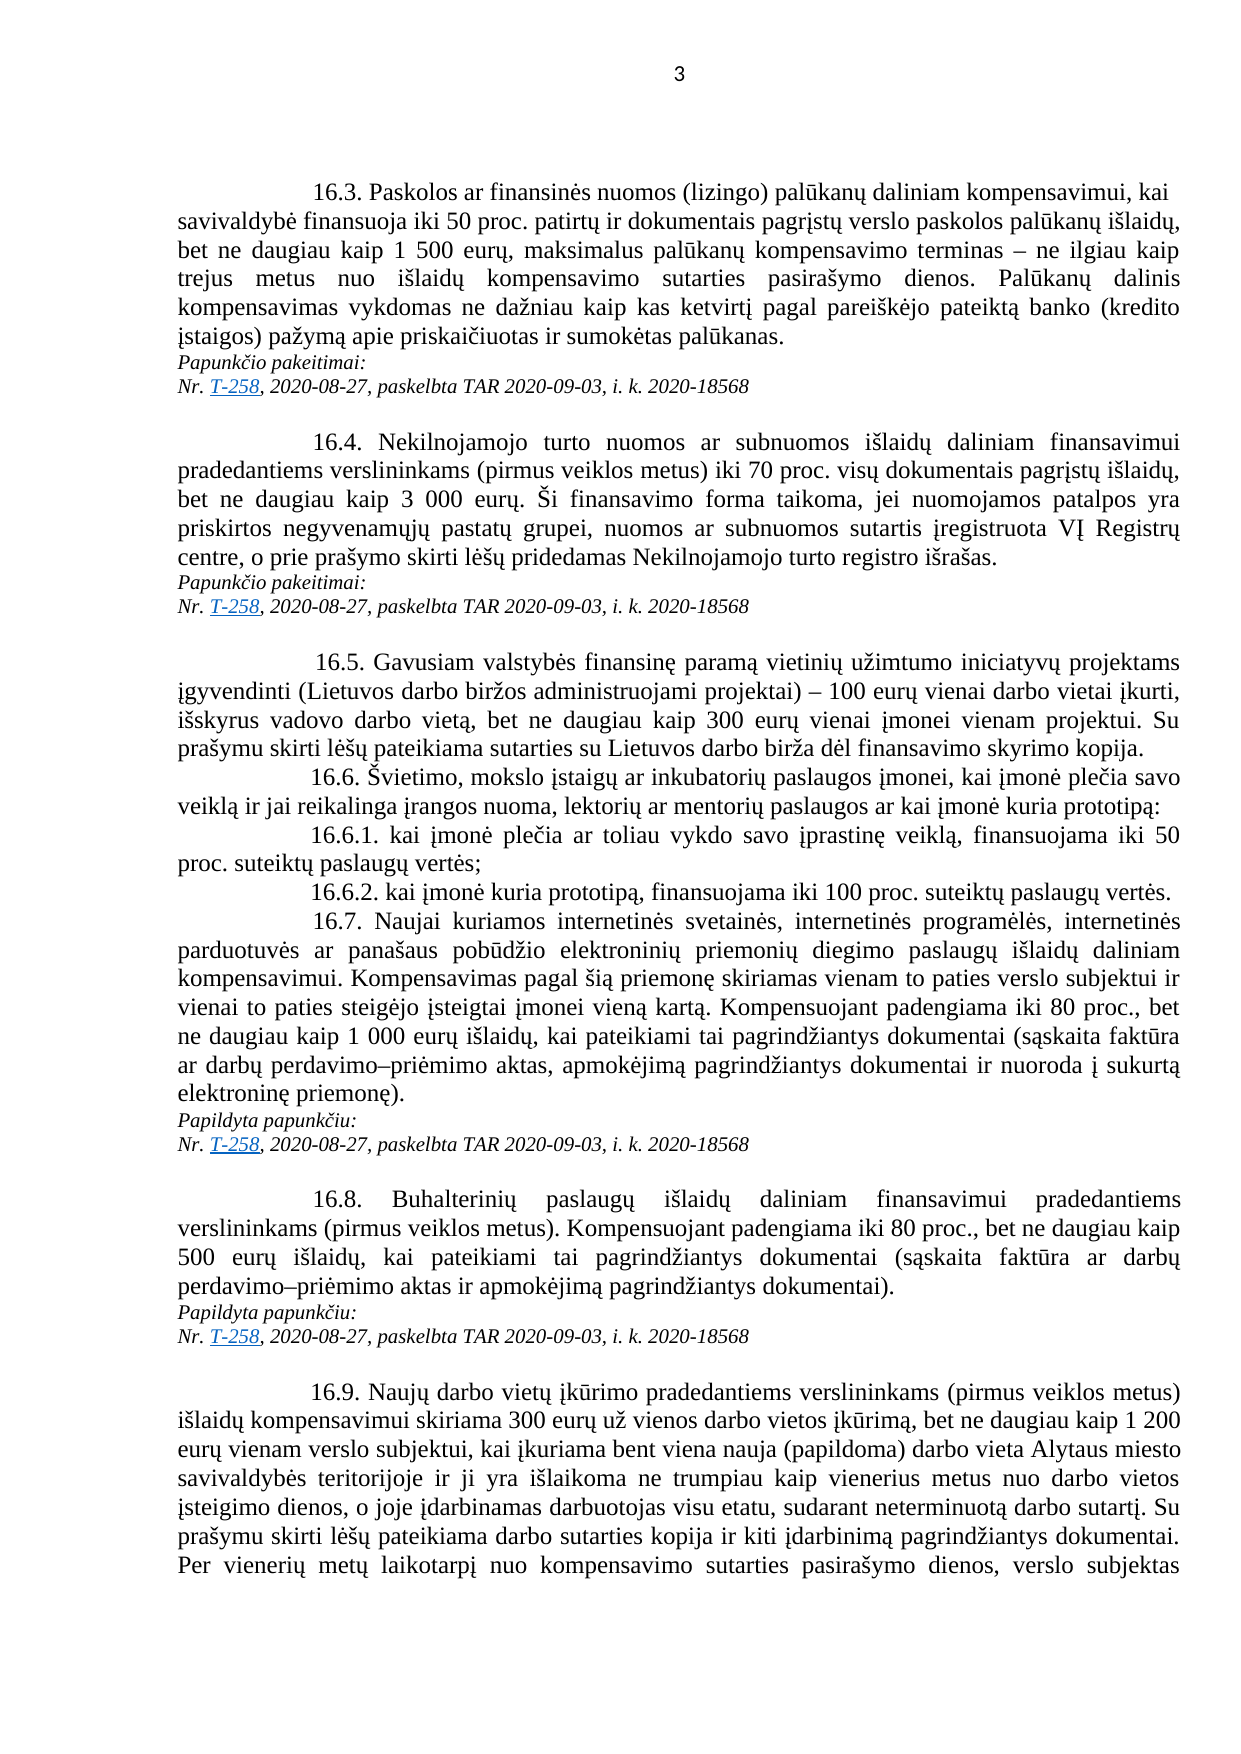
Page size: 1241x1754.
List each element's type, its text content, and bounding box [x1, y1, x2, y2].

text 16.6.1. kai įmonė plečia ar toliau vykdo savo įprastinę veiklą, finansuojama iki 50 proc. suteiktų paslaugų vertės; [177, 820, 1181, 877]
text Papildyta papunkčiu: [177, 1107, 1181, 1132]
text Papunkčio pakeitimai: [177, 570, 1181, 594]
text Nr. T-258, 2020-08-27, paskelbta TAR 2020-09-03, i. k. 2020-18568 [177, 374, 1181, 398]
text Papunkčio pakeitimai: [177, 350, 1181, 374]
text 16.7. Naujai kuriamos internetinės svetainės, internetinės programėlės, internetinės parduotuvės ar panašaus pobūdžio elektroninių priemonių diegimo paslaugų išlaidų daliniam kompensavimui. Kompensavimas pagal šią priemonę skiriamas vienam to paties verslo subjektui ir vienai to paties steigėjo įsteigtai įmonei vieną kartą. Kompensuojant padengiama iki 80 proc., bet ne daugiau kaip 1 000 eurų išlaidų, kai pateikiami tai pagrindžiantys dokumentai (sąskaita faktūra ar darbų perdavimo–priėmimo aktas, apmokėjimą pagrindžiantys dokumentai ir nuoroda į sukurtą elektroninę priemonę). [177, 906, 1181, 1107]
text 16.9. Naujų darbo vietų įkūrimo pradedantiems verslininkams (pirmus veiklos metus) išlaidų kompensavimui skiriama 300 eurų už vienos darbo vietos įkūrimą, bet ne daugiau kaip 1 200 eurų vienam verslo subjektui, kai įkuriama bent viena nauja (papildoma) darbo vieta Alytaus miesto savivaldybės teritorijoje ir ji yra išlaikoma ne trumpiau kaip vienerius metus nuo darbo vietos įsteigimo dienos, o joje įdarbinamas darbuotojas visu etatu, sudarant neterminuotą darbo sutartį. Su prašymu skirti lėšų pateikiama darbo sutarties kopija ir kiti įdarbinimą pagrindžiantys dokumentai. Per vienerių metų laikotarpį nuo kompensavimo sutarties pasirašymo dienos, verslo subjektas [177, 1377, 1181, 1578]
text Nr. T-258, 2020-08-27, paskelbta TAR 2020-09-03, i. k. 2020-18568 [177, 594, 1181, 618]
text savivaldybė finansuoja iki 50 proc. patirtų ir dokumentais pagrįstų verslo paskolos palūkanų išlaidų, bet ne daugiau kaip 1 500 eurų, maksimalus palūkanų kompensavimo terminas – ne ilgiau kaip trejus metus nuo išlaidų kompensavimo sutarties pasirašymo dienos. Palūkanų dalinis kompensavimas vykdomas ne dažniau kaip kas ketvirtį pagal pareiškėjo pateiktą banko (kredito įstaigos) pažymą apie priskaičiuotas ir sumokėtas palūkanas. [177, 206, 1181, 350]
text Nr. T-258, 2020-08-27, paskelbta TAR 2020-09-03, i. k. 2020-18568 [177, 1132, 1181, 1156]
text Nr. T-258, 2020-08-27, paskelbta TAR 2020-09-03, i. k. 2020-18568 [177, 1324, 1181, 1348]
text 16.8. Buhalterinių paslaugų išlaidų daliniam finansavimui pradedantiems verslininkams (pirmus veiklos metus). Kompensuojant padengiama iki 80 proc., bet ne daugiau kaip 500 eurų išlaidų, kai pateikiami tai pagrindžiantys dokumentai (sąskaita faktūra ar darbų perdavimo–priėmimo aktas ir apmokėjimą pagrindžiantys dokumentai). [177, 1184, 1181, 1300]
text 16.5. Gavusiam valstybės finansinę paramą vietinių užimtumo iniciatyvų projektams įgyvendinti (Lietuvos darbo biržos administruojami projektai) – 100 eurų vienai darbo vietai įkurti, išskyrus vadovo darbo vietą, bet ne daugiau kaip 300 eurų vienai įmonei vienam projektui. Su prašymu skirti lėšų pateikiama sutarties su Lietuvos darbo birža dėl finansavimo skyrimo kopija. [177, 647, 1181, 762]
text 16.3. Paskolos ar finansinės nuomos (lizingo) palūkanų daliniam kompensavimui, kai [312, 177, 1181, 206]
text 16.4. Nekilnojamojo turto nuomos ar subnuomos išlaidų daliniam finansavimui pradedantiems verslininkams (pirmus veiklos metus) iki 70 proc. visų dokumentais pagrįstų išlaidų, bet ne daugiau kaip 3 000 eurų. Ši finansavimo forma taikoma, jei nuomojamos patalpos yra priskirtos negyvenamųjų pastatų grupei, nuomos ar subnuomos sutartis įregistruota VĮ Registrų centre, o prie prašymo skirti lėšų pridedamas Nekilnojamojo turto registro išrašas. [177, 427, 1181, 570]
text Papildyta papunkčiu: [177, 1300, 1181, 1324]
text 16.6.2. kai įmonė kuria prototipą, finansuojama iki 100 proc. suteiktų paslaugų vertės. [177, 877, 1181, 906]
text 16.6. Švietimo, mokslo įstaigų ar inkubatorių paslaugos įmonei, kai įmonė plečia savo veiklą ir jai reikalinga įrangos nuoma, lektorių ar mentorių paslaugos ar kai įmonė kuria prototipą: [177, 762, 1181, 820]
